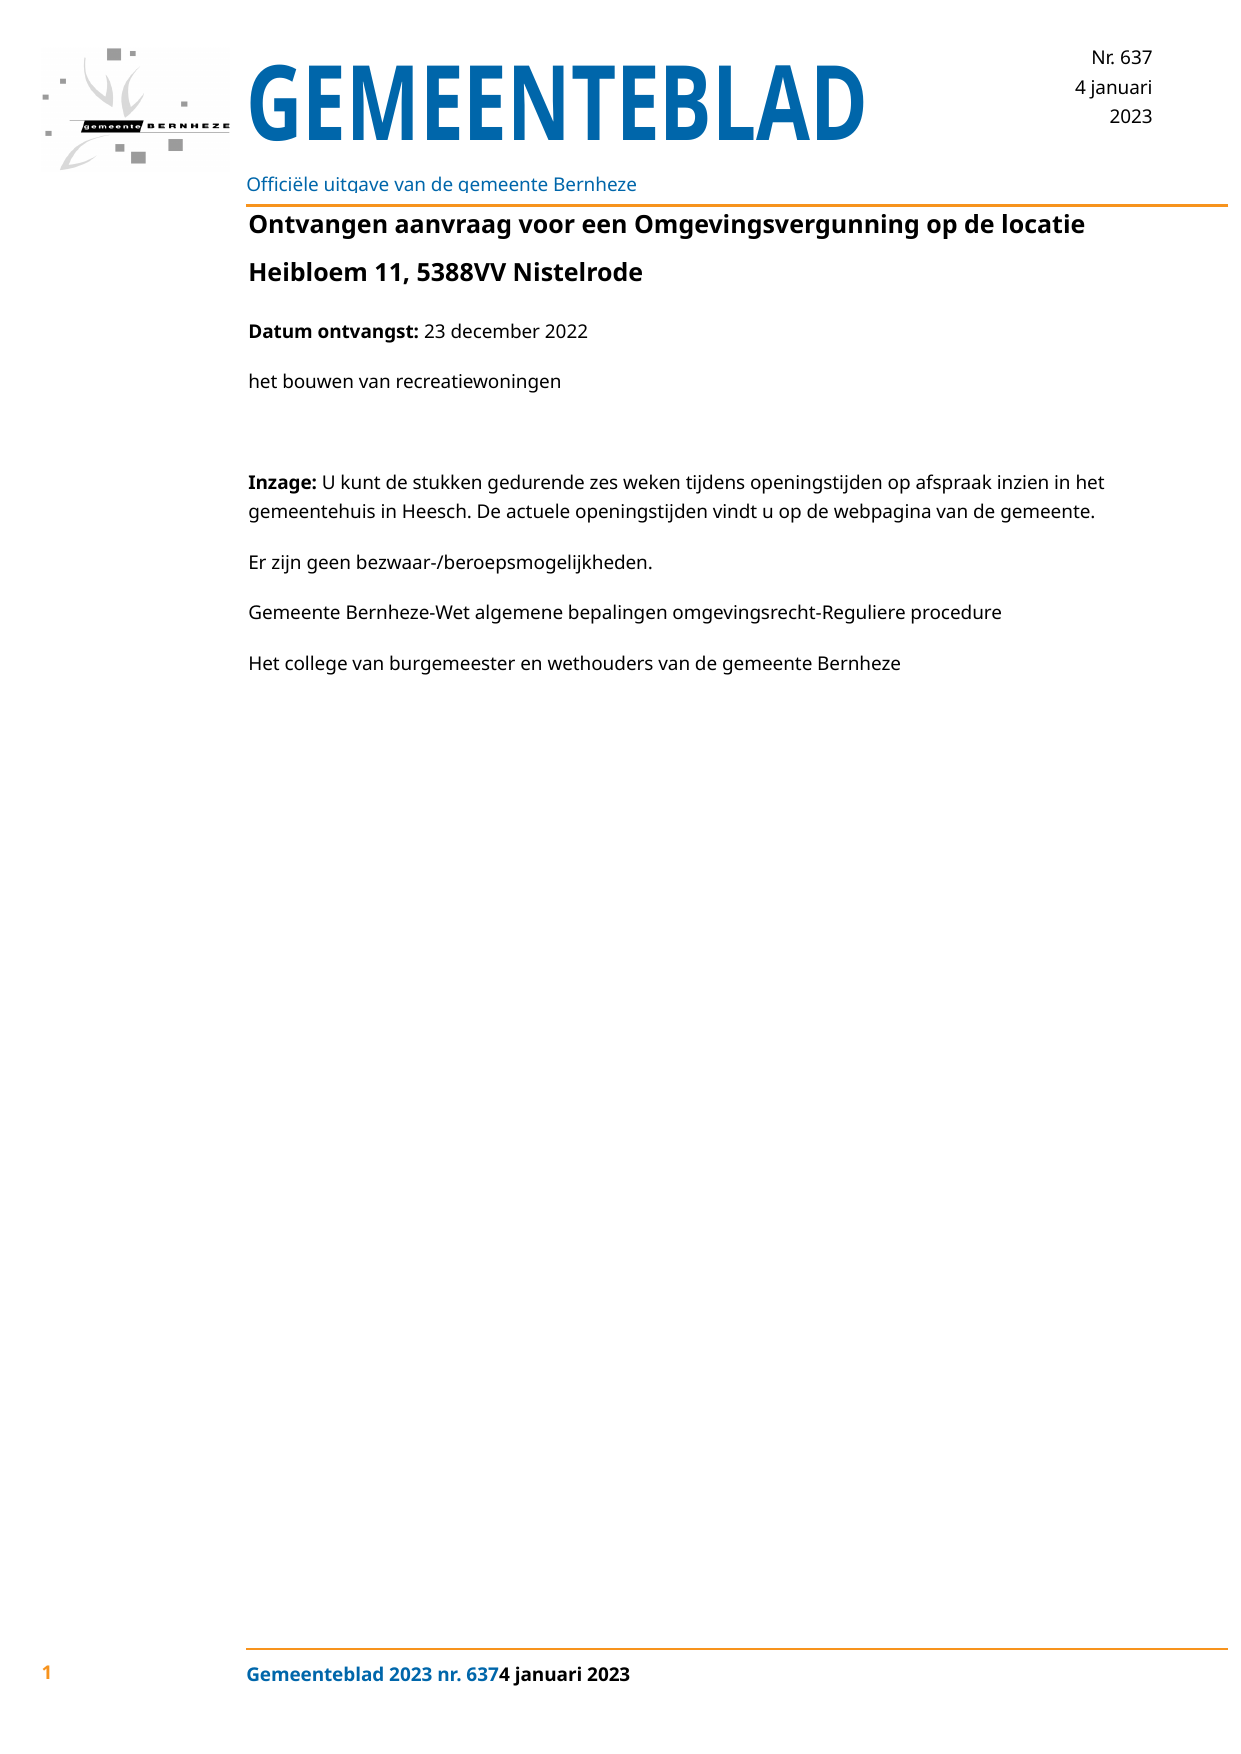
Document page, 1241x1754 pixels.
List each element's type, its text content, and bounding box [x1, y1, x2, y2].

picture [41, 47, 231, 172]
text Datum ontvangst: 23 december 2022 [248, 318, 1152, 344]
text Gemeente Bernheze-Wet algemene bepalingen omgevingsrecht-Reguliere procedure [248, 599, 1152, 625]
text Het college van burgemeester en wethouders van de gemeente Bernheze [248, 650, 1152, 676]
text het bouwen van recreatiewoningen [248, 368, 1152, 394]
text Ontvangen aanvraag voor een Omgevingsvergunning op de locatie Heibloem 11, 5388VV Nistelrode [248, 207, 1152, 288]
text Er zijn geen bezwaar-/beroepsmogelijkheden. [248, 549, 1152, 575]
text Inzage: U kunt de stukken gedurende zes weken tijdens openingstijden op afspraak inzien in het gemeentehuis in Heesch. De actuele openingstijden vindt u op de webpagina van de gemeente. [248, 469, 1152, 524]
